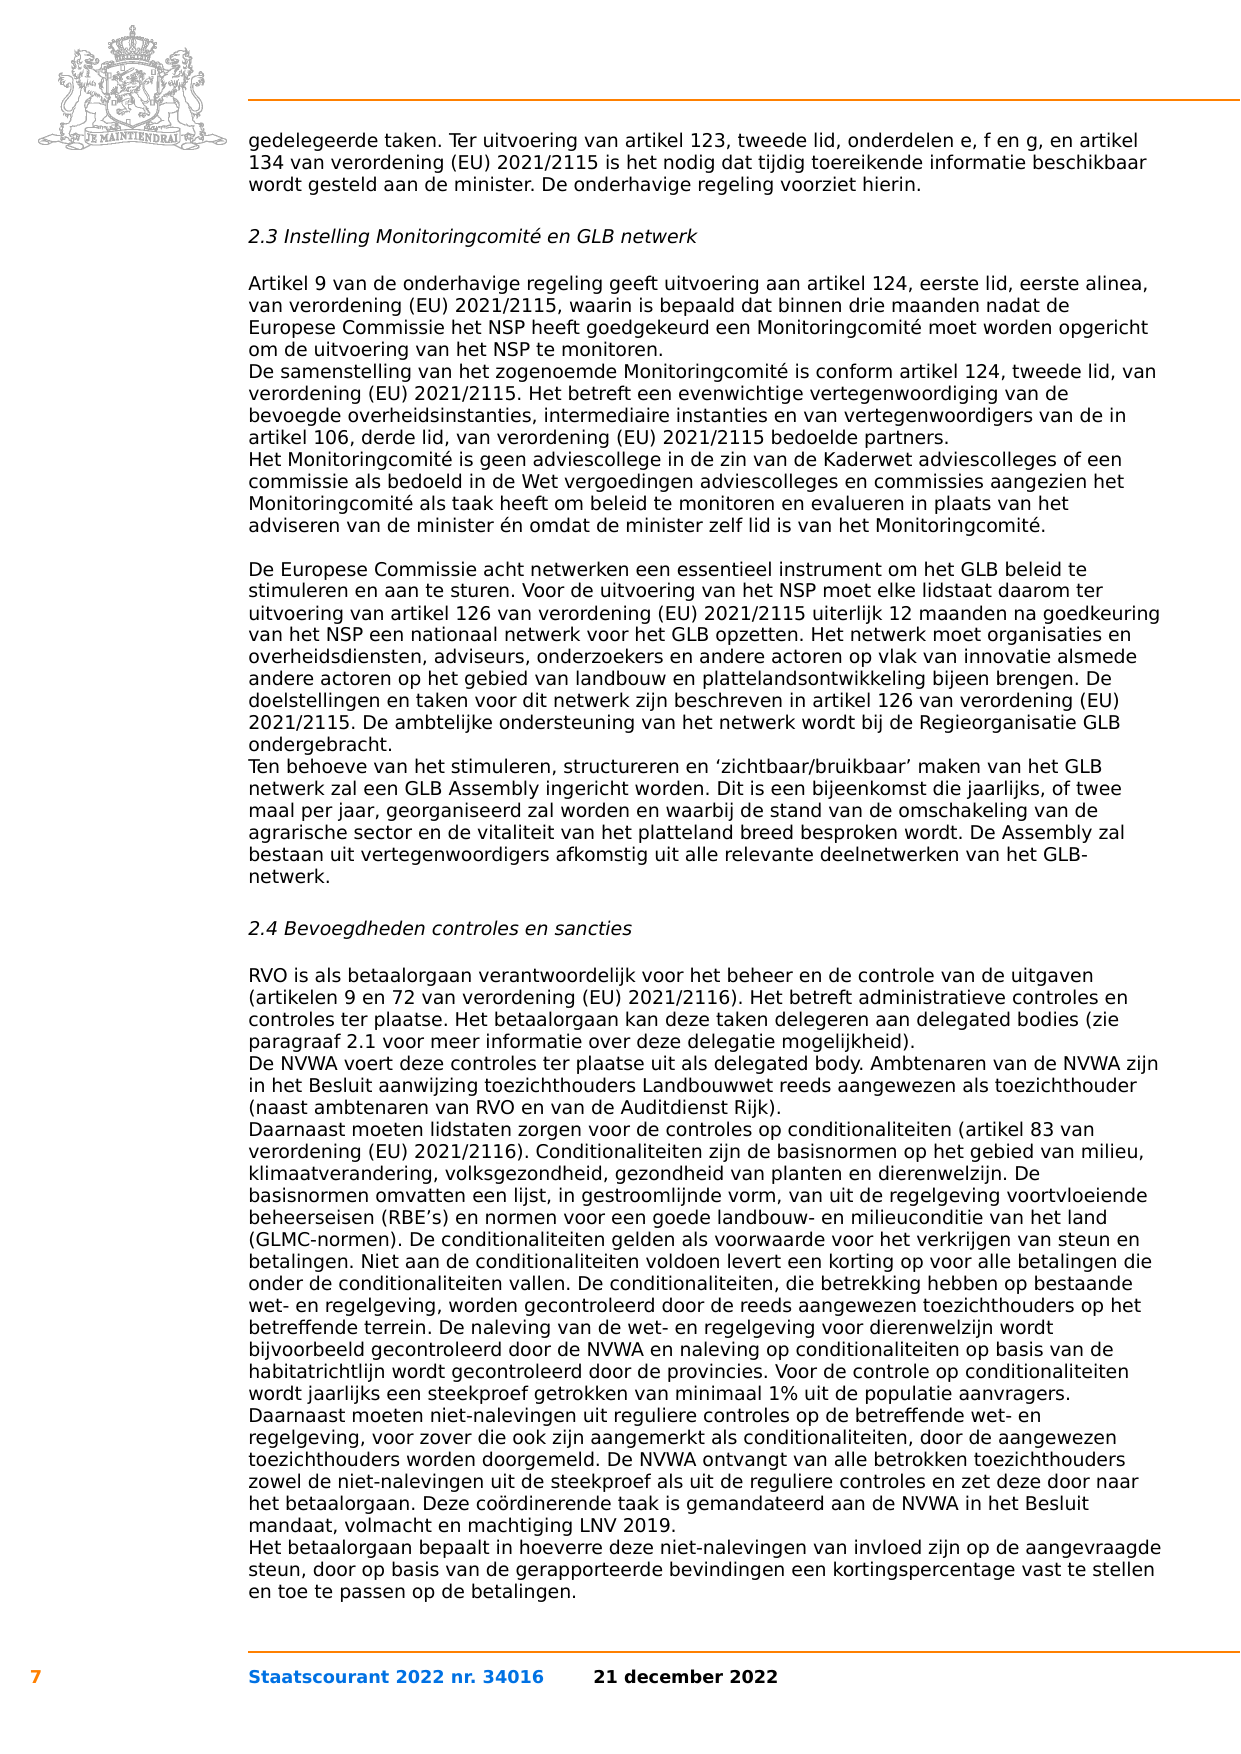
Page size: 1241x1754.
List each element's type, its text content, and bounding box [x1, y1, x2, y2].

text Het Monitoringcomité is geen adviescollege in de zin van de Kaderwet adviescolleges of een commissie als bedoeld in de Wet vergoedingen adviescolleges en commissies aangezien het Monitoringcomité als taak heeft om beleid te monitoren en evalueren in plaats van het adviseren van de minister én omdat de minister zelf lid is van het Monitoringcomité. [248, 449, 1163, 537]
subtitle 2.4 Bevoegdheden controles en sancties [248, 918, 1163, 940]
picture [38, 25, 227, 150]
subtitle 2.3 Instelling Monitoringcomité en GLB netwerk [248, 226, 1163, 248]
text Daarnaast moeten lidstaten zorgen voor de controles op conditionaliteiten (artikel 83 van verordening (EU) 2021/2116). Conditionaliteiten zijn de basisnormen op het gebied van milieu, klimaatverandering, volksgezondheid, gezondheid van planten en dierenwelzijn. De basisnormen omvatten een lijst, in gestroomlijnde vorm, van uit de regelgeving voortvloeiende beheerseisen (RBE’s) en normen voor een goede landbouw- en milieuconditie van het land (GLMC-normen). De conditionaliteiten gelden als voorwaarde voor het verkrijgen van steun en betalingen. Niet aan de conditionaliteiten voldoen levert een korting op voor alle betalingen die onder de conditionaliteiten vallen. De conditionaliteiten, die betrekking hebben op bestaande wet- en regelgeving, worden gecontroleerd door de reeds aangewezen toezichthouders op het betreffende terrein. De naleving van de wet- en regelgeving voor dierenwelzijn wordt bijvoorbeeld gecontroleerd door de NVWA en naleving op conditionaliteiten op basis van de habitatrichtlijn wordt gecontroleerd door de provincies. Voor de controle op conditionaliteiten wordt jaarlijks een steekproef getrokken van minimaal 1% uit de populatie aanvragers. Daarnaast moeten niet-nalevingen uit reguliere controles op de betreffende wet- en regelgeving, voor zover die ook zijn aangemerkt als conditionaliteiten, door de aangewezen toezichthouders worden doorgemeld. De NVWA ontvangt van alle betrokken toezichthouders zowel de niet-nalevingen uit de steekproef als uit de reguliere controles en zet deze door naar het betaalorgaan. Deze coördinerende taak is gemandateerd aan de NVWA in het Besluit mandaat, volmacht en machtiging LNV 2019. [248, 1119, 1163, 1537]
text De samenstelling van het zogenoemde Monitoringcomité is conform artikel 124, tweede lid, van verordening (EU) 2021/2115. Het betreft een evenwichtige vertegenwoordiging van de bevoegde overheidsinstanties, intermediaire instanties en van vertegenwoordigers van de in artikel 106, derde lid, van verordening (EU) 2021/2115 bedoelde partners. [248, 361, 1163, 449]
text Artikel 9 van de onderhavige regeling geeft uitvoering aan artikel 124, eerste lid, eerste alinea, van verordening (EU) 2021/2115, waarin is bepaald dat binnen drie maanden nadat de Europese Commissie het NSP heeft goedgekeurd een Monitoringcomité moet worden opgericht om de uitvoering van het NSP te monitoren. [248, 273, 1163, 361]
text Ten behoeve van het stimuleren, structureren en ‘zichtbaar/bruikbaar’ maken van het GLB netwerk zal een GLB Assembly ingericht worden. Dit is een bijeenkomst die jaarlijks, of twee maal per jaar, georganiseerd zal worden en waarbij de stand van de omschakeling van de agrarische sector en de vitaliteit van het platteland breed besproken wordt. De Assembly zal bestaan uit vertegenwoordigers afkomstig uit alle relevante deelnetwerken van het GLB-netwerk. [248, 756, 1163, 888]
text De NVWA voert deze controles ter plaatse uit als delegated body. Ambtenaren van de NVWA zijn in het Besluit aanwijzing toezichthouders Landbouwwet reeds aangewezen als toezichthouder (naast ambtenaren van RVO en van de Auditdienst Rijk). [248, 1053, 1163, 1119]
text gedelegeerde taken. Ter uitvoering van artikel 123, tweede lid, onderdelen e, f en g, en artikel 134 van verordening (EU) 2021/2115 is het nodig dat tijdig toereikende informatie beschikbaar wordt gesteld aan de minister. De onderhavige regeling voorziet hierin. [248, 130, 1163, 196]
text RVO is als betaalorgaan verantwoordelijk voor het beheer en de controle van de uitgaven (artikelen 9 en 72 van verordening (EU) 2021/2116). Het betreft administratieve controles en controles ter plaatse. Het betaalorgaan kan deze taken delegeren aan delegated bodies (zie paragraaf 2.1 voor meer informatie over deze delegatie mogelijkheid). [248, 965, 1163, 1053]
text Het betaalorgaan bepaalt in hoeverre deze niet-nalevingen van invloed zijn op de aangevraagde steun, door op basis van de gerapporteerde bevindingen een kortingspercentage vast te stellen en toe te passen op de betalingen. [248, 1537, 1163, 1602]
text De Europese Commissie acht netwerken een essentieel instrument om het GLB beleid te stimuleren en aan te sturen. Voor de uitvoering van het NSP moet elke lidstaat daarom ter uitvoering van artikel 126 van verordening (EU) 2021/2115 uiterlijk 12 maanden na goedkeuring van het NSP een nationaal netwerk voor het GLB opzetten. Het netwerk moet organisaties en overheidsdiensten, adviseurs, onderzoekers en andere actoren op vlak van innovatie alsmede andere actoren op het gebied van landbouw en plattelandsontwikkeling bijeen brengen. De doelstellingen en taken voor dit netwerk zijn beschreven in artikel 126 van verordening (EU) 2021/2115. De ambtelijke ondersteuning van het netwerk wordt bij de Regieorganisatie GLB ondergebracht. [248, 558, 1163, 756]
